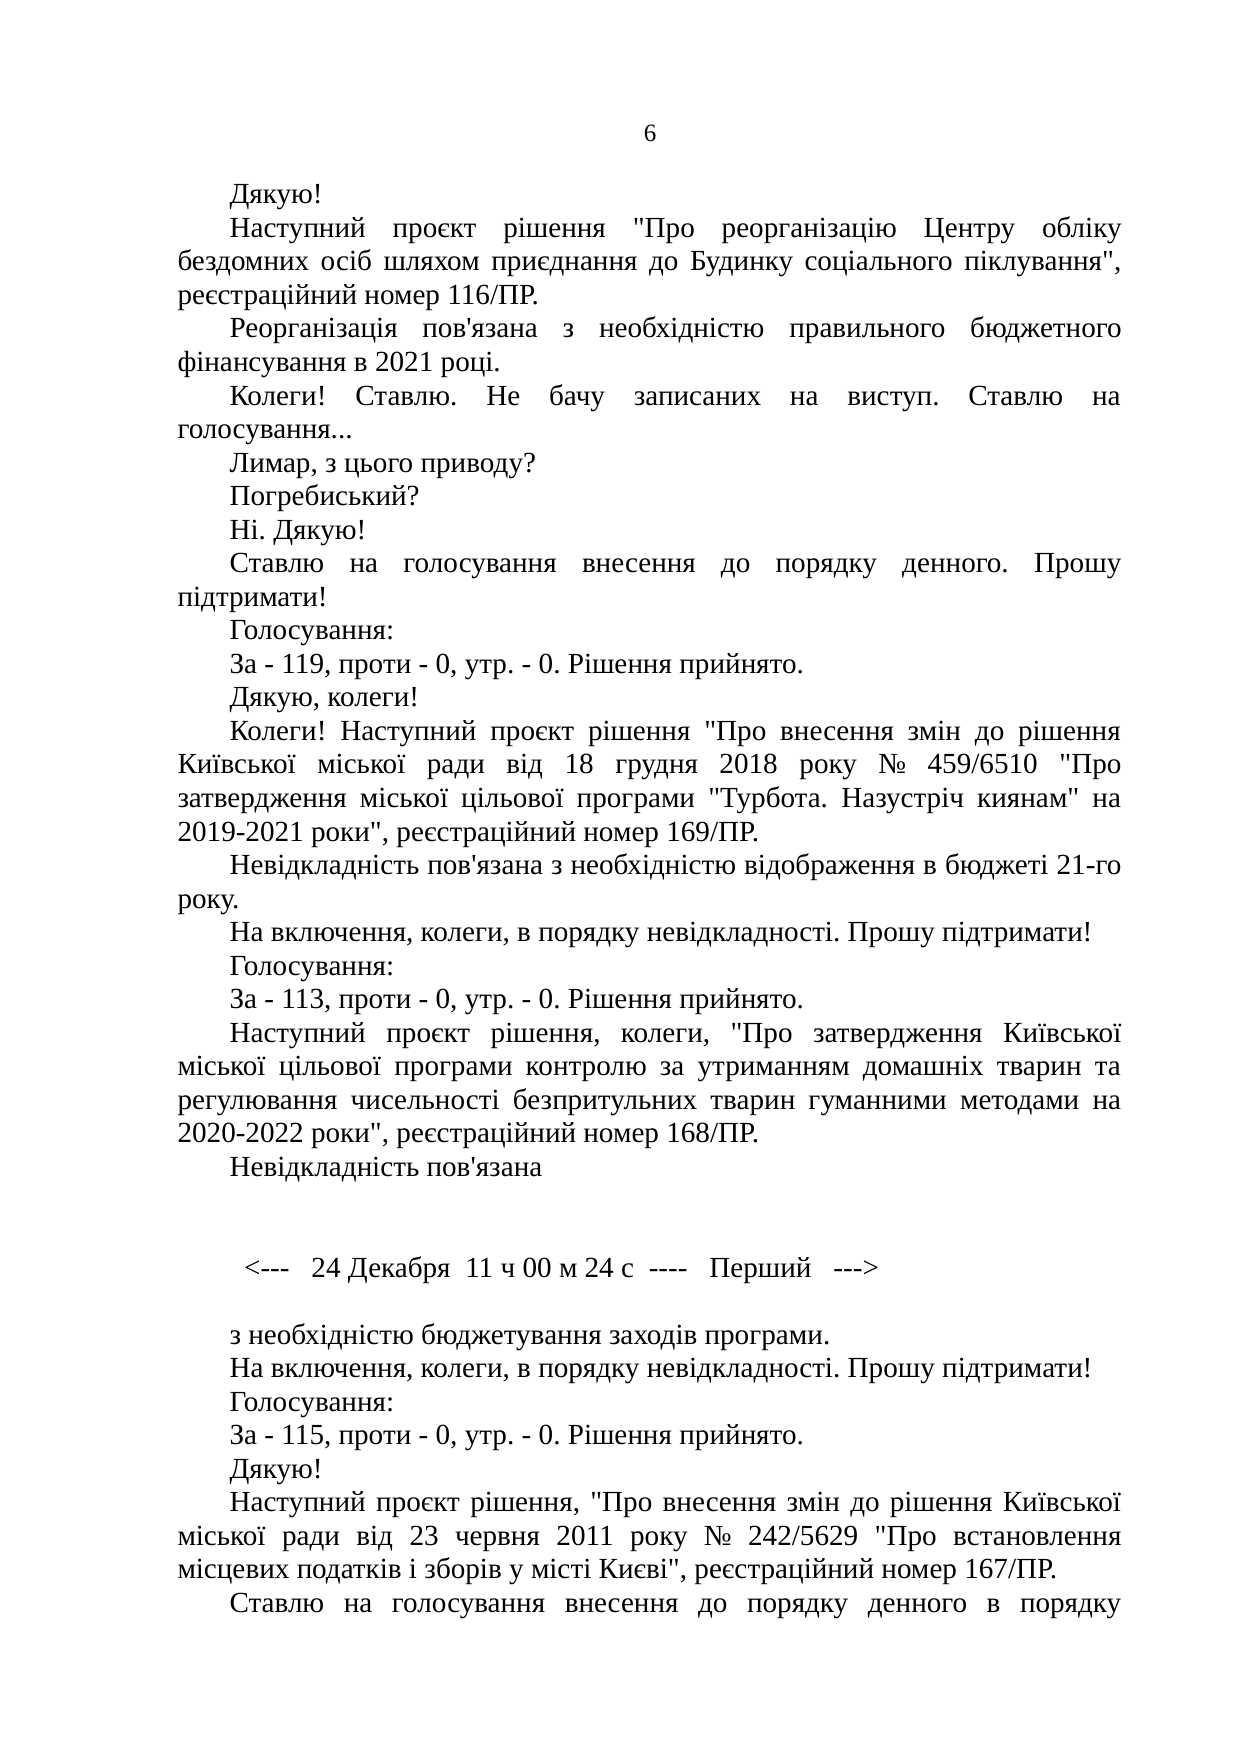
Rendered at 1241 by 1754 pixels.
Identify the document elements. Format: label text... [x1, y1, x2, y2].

text На включення, колеги, в порядку невідкладності. Прошу підтримати! [177, 914, 1122, 948]
text Голосування: [177, 1384, 1122, 1417]
text Наступний проєкт рішення "Про реорганізацію Центру обліку бездомних осіб шляхом приєднання до Будинку соціального піклування", реєстраційний номер 116/ПР. [177, 210, 1122, 311]
text Голосування: [177, 948, 1122, 981]
text Ні. Дякую! [177, 512, 1122, 545]
text з необхідністю бюджетування заходів програми. [177, 1317, 1122, 1350]
text За - 119, проти - 0, утр. - 0. Рішення прийнято. [177, 646, 1122, 679]
text Наступний проєкт рішення, "Про внесення змін до рішення Київської міської ради від 23 червня 2011 року № 242/5629 "Про встановлення місцевих податків і зборів у місті Києві", реєстраційний номер 167/ПР. [177, 1484, 1122, 1585]
text Ставлю на голосування внесення до порядку денного в порядку [177, 1585, 1122, 1619]
text Лимар, з цього приводу? [177, 445, 1122, 478]
text Невідкладність пов'язана з необхідністю відображення в бюджеті 21-го року. [177, 847, 1122, 914]
text <--- 24 Декабря 11 ч 00 м 24 с ---- Перший ---> [177, 1250, 1122, 1283]
text Невідкладність пов'язана [177, 1149, 1122, 1183]
text Наступний проєкт рішення, колеги, "Про затвердження Київської міської цільової програми контролю за утриманням домашніх тварин та регулювання чисельності безпритульних тварин гуманними методами на 2020-2022 роки", реєстраційний номер 168/ПР. [177, 1015, 1122, 1149]
text Голосування: [177, 612, 1122, 646]
text За - 113, проти - 0, утр. - 0. Рішення прийнято. [177, 981, 1122, 1015]
text Колеги! Наступний проєкт рішення "Про внесення змін до рішення Київської міської ради від 18 грудня 2018 року № 459/6510 "Про затвердження міської цільової програми "Турбота. Назустріч киянам" на 2019-2021 роки", реєстраційний номер 169/ПР. [177, 713, 1122, 847]
text Дякую, колеги! [177, 679, 1122, 713]
text Дякую! [177, 1451, 1122, 1484]
text Ставлю на голосування внесення до порядку денного. Прошу підтримати! [177, 545, 1122, 612]
text Колеги! Ставлю. Не бачу записаних на виступ. Ставлю на голосування... [177, 378, 1122, 445]
text На включення, колеги, в порядку невідкладності. Прошу підтримати! [177, 1350, 1122, 1384]
text Погребиський? [177, 478, 1122, 512]
text За - 115, проти - 0, утр. - 0. Рішення прийнято. [177, 1417, 1122, 1451]
text Реорганізація пов'язана з необхідністю правильного бюджетного фінансування в 2021 році. [177, 311, 1122, 378]
text Дякую! [177, 176, 1122, 210]
